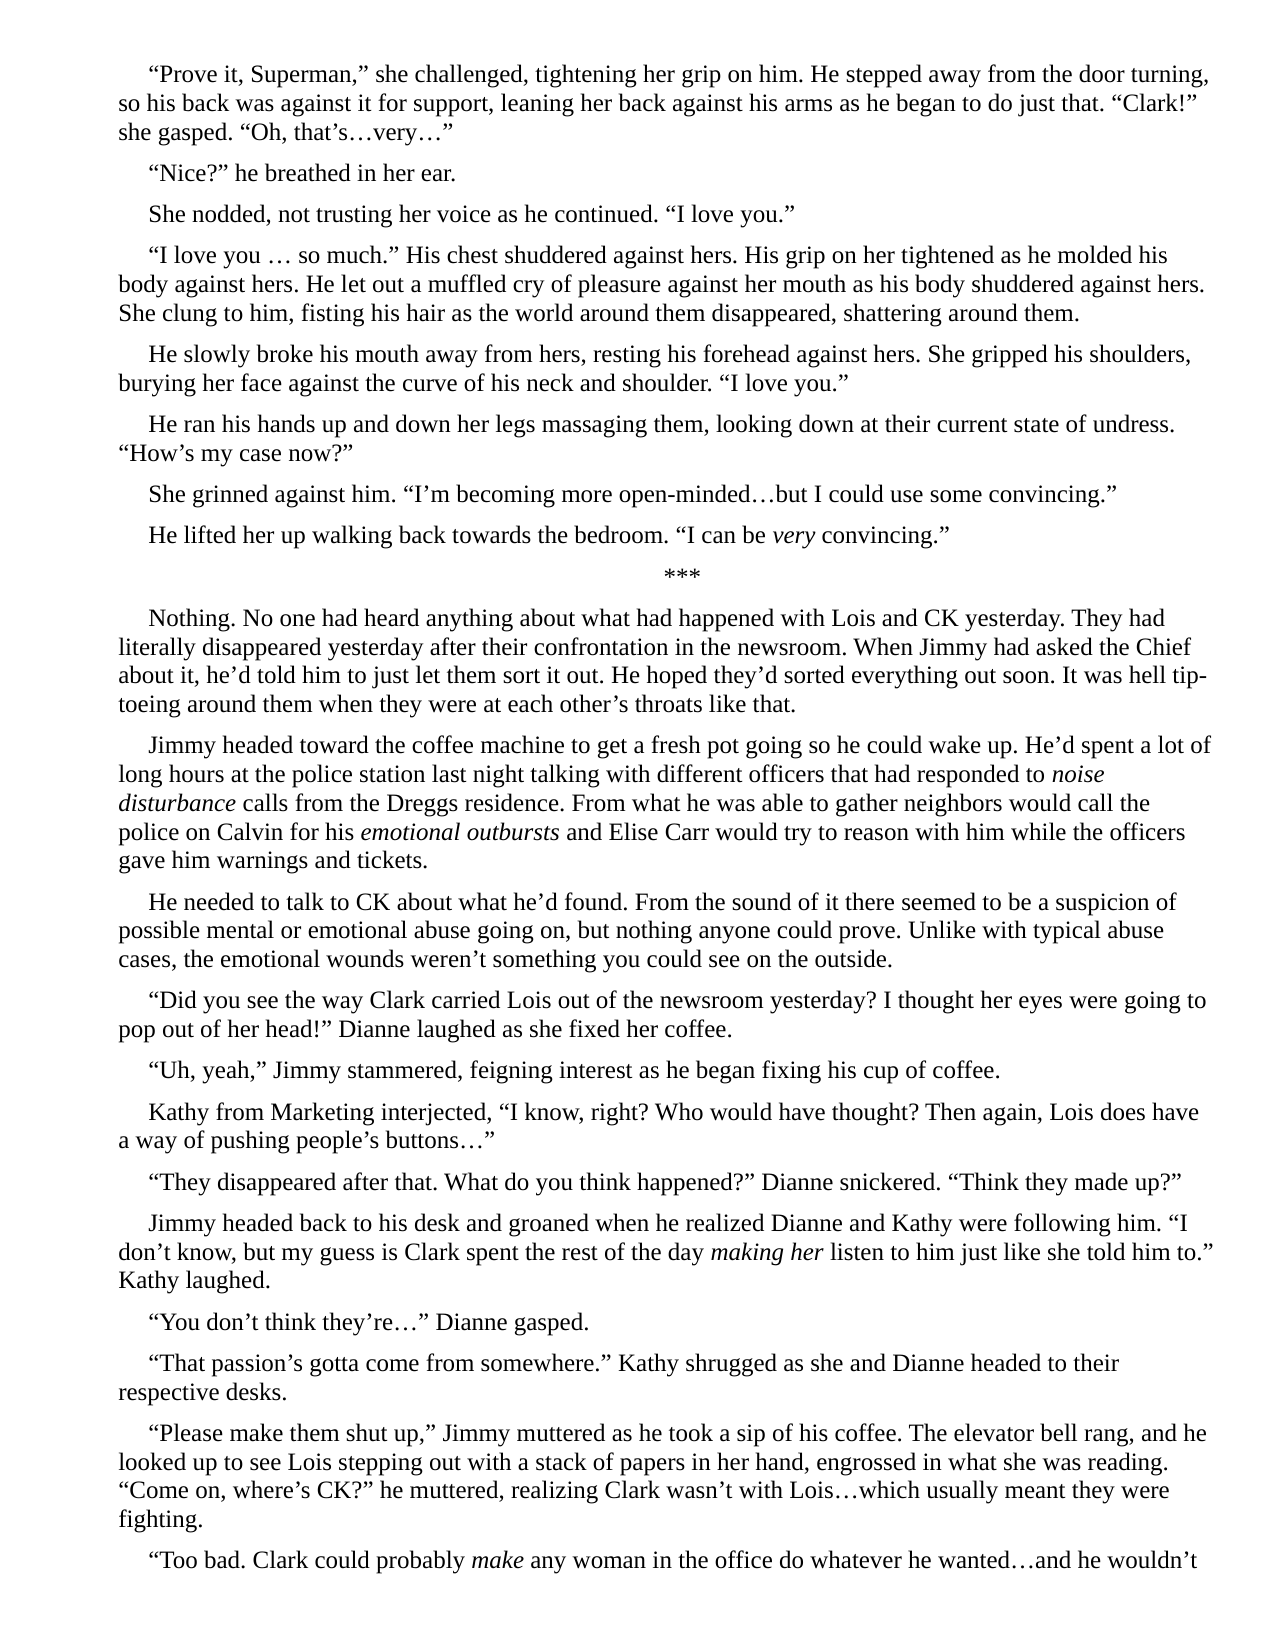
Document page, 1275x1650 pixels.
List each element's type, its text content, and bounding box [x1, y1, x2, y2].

text “Please make them shut up,” Jimmy muttered as he took a sip of his coffee. The elevator bell rang, and he looked up to see Lois stepping out with a stack of papers in her hand, engrossed in what she was reading. “Come on, where’s CK?” he muttered, realizing Clark wasn’t with Lois…which usually meant they were fighting. [118, 1418, 1216, 1533]
text “That passion’s gotta come from somewhere.” Kathy shrugged as she and Dianne headed to their respective desks. [118, 1348, 1216, 1405]
text He needed to talk to CK about what he’d found. From the sound of it there seemed to be a suspicion of possible mental or emotional abuse going on, but nothing anyone could prove. Unlike with typical abuse cases, the emotional wounds weren’t something you could see on the outside. [118, 887, 1216, 973]
text He lifted her up walking back towards the bedroom. “I can be very convincing.” [118, 520, 1216, 549]
text “I love you … so much.” His chest shuddered against hers. His grip on her tightened as he molded his body against hers. He let out a muffled cry of pleasure against her mouth as his body shuddered against hers. She clung to him, fisting his hair as the world around them disappeared, shattering around them. [118, 240, 1216, 327]
text *** [118, 562, 1216, 590]
text “Too bad. Clark could probably make any woman in the office do whatever he wanted…and he wouldn’t [118, 1545, 1216, 1574]
text Jimmy headed toward the coffee machine to get a fresh pot going so he could wake up. He’d spent a lot of long hours at the police station last night talking with different officers that had responded to noise disturbance calls from the Dreggs residence. From what he was able to gather neighbors would call the police on Calvin for his emotional outbursts and Elise Carr would try to reason with him while the officers gave him warnings and tickets. [118, 730, 1216, 874]
text “Prove it, Superman,” she challenged, tightening her grip on him. He stepped away from the door turning, so his back was against it for support, leaning her back against his arms as he began to do just that. “Clark!” she gasped. “Oh, that’s…very…” [118, 59, 1216, 145]
text Jimmy headed back to his desk and groaned when he realized Dianne and Kathy were following him. “I don’t know, but my guess is Clark spent the rest of the day making her listen to him just like she told him to.” Kathy laughed. [118, 1208, 1216, 1294]
text He slowly broke his mouth away from hers, resting his forehead against hers. She gripped his shoulders, burying her face against the curve of his neck and shoulder. “I love you.” [118, 339, 1216, 397]
text “Nice?” he breathed in her ear. [118, 158, 1216, 187]
text She grinned against him. “I’m becoming more open-minded…but I could use some convincing.” [118, 479, 1216, 508]
text “You don’t think they’re…” Dianne gasped. [118, 1307, 1216, 1335]
text Kathy from Marketing interjected, “I know, right? Who would have thought? Then again, Lois does have a way of pushing people’s buttons…” [118, 1097, 1216, 1154]
text Nothing. No one had heard anything about what had happened with Lois and CK yesterday. They had literally disappeared yesterday after their confrontation in the newsroom. When Jimmy had asked the Chief about it, he’d told him to just let them sort it out. He hoped they’d sorted everything out soon. It was hell tip-toeing around them when they were at each other’s throats like that. [118, 603, 1216, 718]
text “They disappeared after that. What do you think happened?” Dianne snickered. “Think they made up?” [118, 1167, 1216, 1195]
text “Did you see the way Clark carried Lois out of the newsroom yesterday? I thought her eyes were going to pop out of her head!” Dianne laughed as she fixed her coffee. [118, 985, 1216, 1043]
text She nodded, not trusting her voice as he continued. “I love you.” [118, 199, 1216, 228]
text He ran his hands up and down her legs massaging them, looking down at their current state of undress. “How’s my case now?” [118, 409, 1216, 467]
text “Uh, yeah,” Jimmy stammered, feigning interest as he began fixing his cup of coffee. [118, 1055, 1216, 1084]
